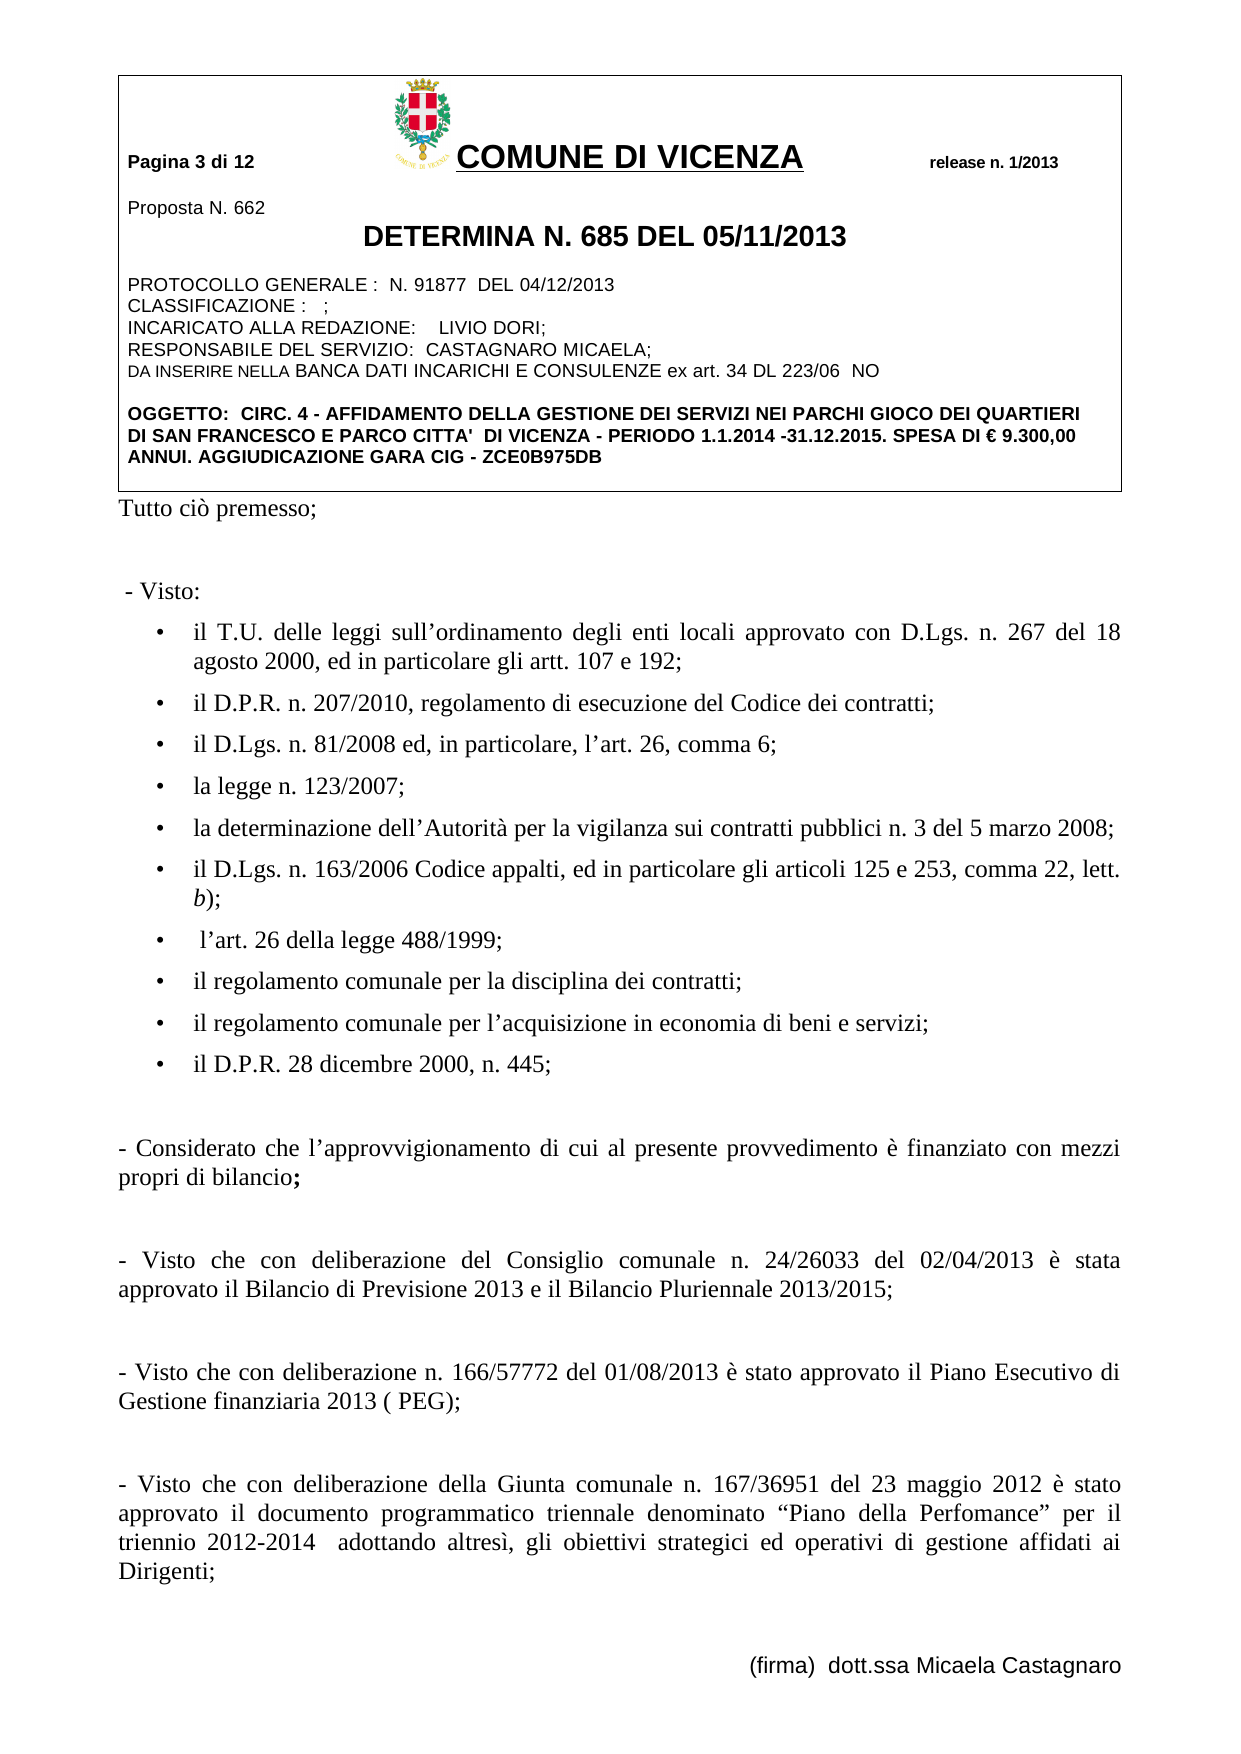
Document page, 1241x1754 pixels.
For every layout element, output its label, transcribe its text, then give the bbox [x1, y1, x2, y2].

list - Considerato che l’approvvigionamento di cui al presente provvedimento è finanziato con mezzi propri di bilancio; [118, 1132, 1122, 1191]
text • il D.P.R. n. 207/2010, regolamento di esecuzione del Codice dei contratti; [156, 688, 1122, 717]
text • il D.P.R. 28 dicembre 2000, n. 445; [156, 1049, 1122, 1078]
text • il regolamento comunale per l’acquisizione in economia di beni e servizi; [156, 1008, 1122, 1037]
text • il D.Lgs. n. 81/2008 ed, in particolare, l’art. 26, comma 6; [156, 729, 1122, 758]
text - Visto che con deliberazione n. 166/57772 del 01/08/2013 è stato approvato il Piano Esecutivo di Gestione finanziaria 2013 ( PEG); [118, 1357, 1122, 1415]
text • la determinazione dell’Autorità per la vigilanza sui contratti pubblici n. 3 del 5 marzo 2008; [156, 812, 1122, 842]
text - Visto che con deliberazione della Giunta comunale n. 167/36951 del 23 maggio 2012 è stato approvato il documento programmatico triennale denominato “Piano della Perfomance” per il triennio 2012-2014 adottando altresì, gli obiettivi strategici ed operativi di gestione affidati ai Dirigenti; [118, 1469, 1122, 1585]
picture [394, 78, 451, 169]
text - Visto che con deliberazione del Consiglio comunale n. 24/26033 del 02/04/2013 è stata approvato il Bilancio di Previsione 2013 e il Bilancio Pluriennale 2013/2015; [118, 1245, 1122, 1303]
text • il T.U. delle leggi sull’ordinamento degli enti locali approvato con D.Lgs. n. 267 del 18 agosto 2000, ed in particolare gli artt. 107 e 192; [156, 617, 1122, 675]
text • la legge n. 123/2007; [156, 771, 1122, 800]
text Tutto ciò premesso; [118, 492, 1122, 522]
text • il D.Lgs. n. 163/2006 Codice appalti, ed in particolare gli articoli 125 e 253, comma 22, lett. b); [156, 854, 1122, 912]
text - Visto: [118, 576, 1122, 605]
text • l’art. 26 della legge 488/1999; [156, 925, 1122, 954]
text • il regolamento comunale per la disciplina dei contratti; [156, 966, 1122, 995]
